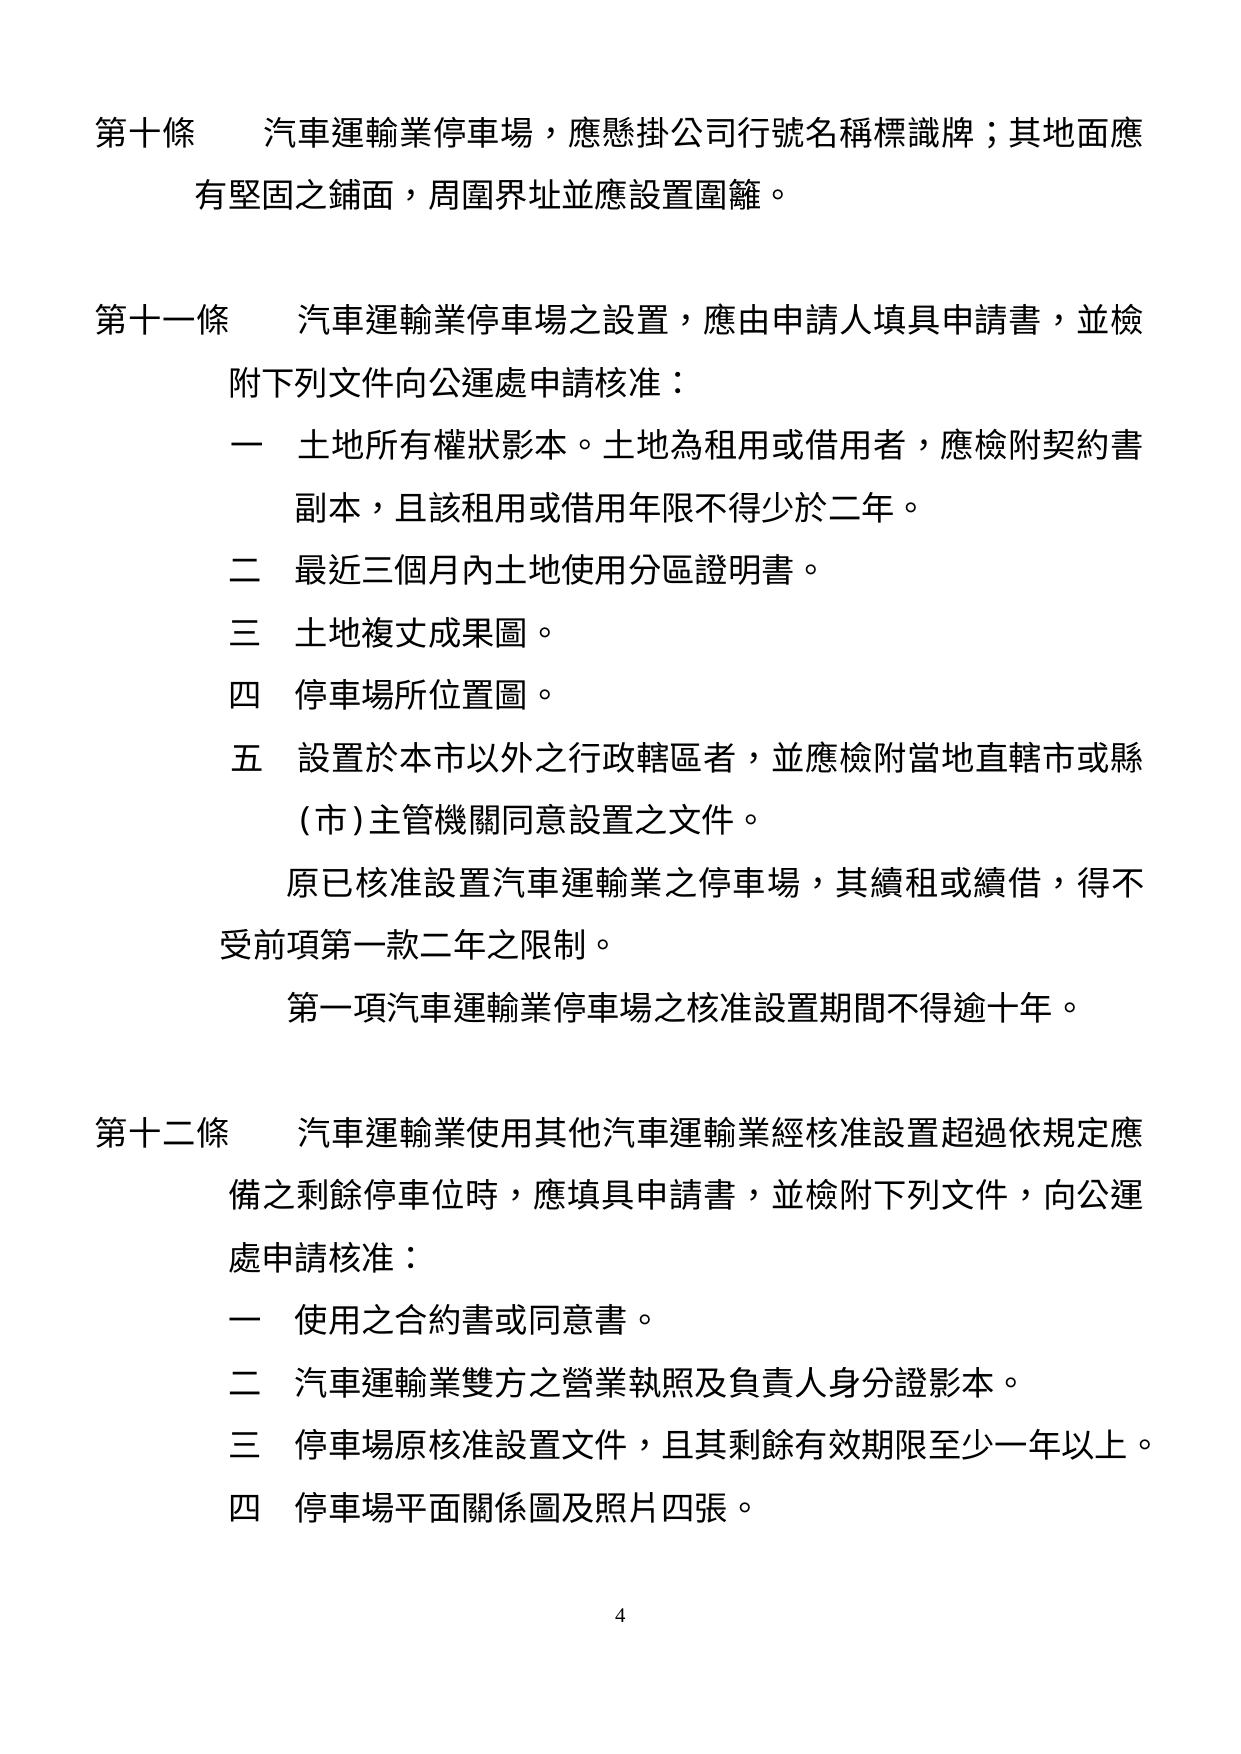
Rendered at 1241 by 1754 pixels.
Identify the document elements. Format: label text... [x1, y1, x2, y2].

text 第十條 汽車運輸業停車場，應懸掛公司行號名稱標識牌；其地面應有堅固之鋪面，周圍界址並應設置圍籬。 [94, 89, 1146, 214]
text 三 停車場原核准設置文件，且其剩餘有效期限至少一年以上。 [94, 1401, 1146, 1464]
text 三 土地複丈成果圖。 [94, 589, 1146, 651]
text 四 停車場所位置圖。 [94, 651, 1146, 714]
text 第十一條 汽車運輸業停車場之設置，應由申請人填具申請書，並檢附下列文件向公運處申請核准： [94, 276, 1146, 401]
text 原已核准設置汽車運輸業之停車場，其續租或續借，得不受前項第一款二年之限制。 [219, 839, 1146, 964]
text 二 汽車運輸業雙方之營業執照及負責人身分證影本。 [94, 1339, 1146, 1401]
text 第一項汽車運輸業停車場之核准設置期間不得逾十年。 [219, 964, 1146, 1026]
text 二 最近三個月內土地使用分區證明書。 [94, 526, 1146, 589]
text 第十二條 汽車運輸業使用其他汽車運輸業經核准設置超過依規定應備之剩餘停車位時，應填具申請書，並檢附下列文件，向公運處申請核准： [94, 1089, 1146, 1276]
text 一 土地所有權狀影本。土地為租用或借用者，應檢附契約書副本，且該租用或借用年限不得少於二年。 [94, 401, 1146, 526]
text 四 停車場平面關係圖及照片四張。 [94, 1464, 1146, 1526]
text 五 設置於本市以外之行政轄區者，並應檢附當地直轄市或縣(市)主管機關同意設置之文件。 [94, 714, 1146, 839]
text 一 使用之合約書或同意書。 [94, 1276, 1146, 1339]
